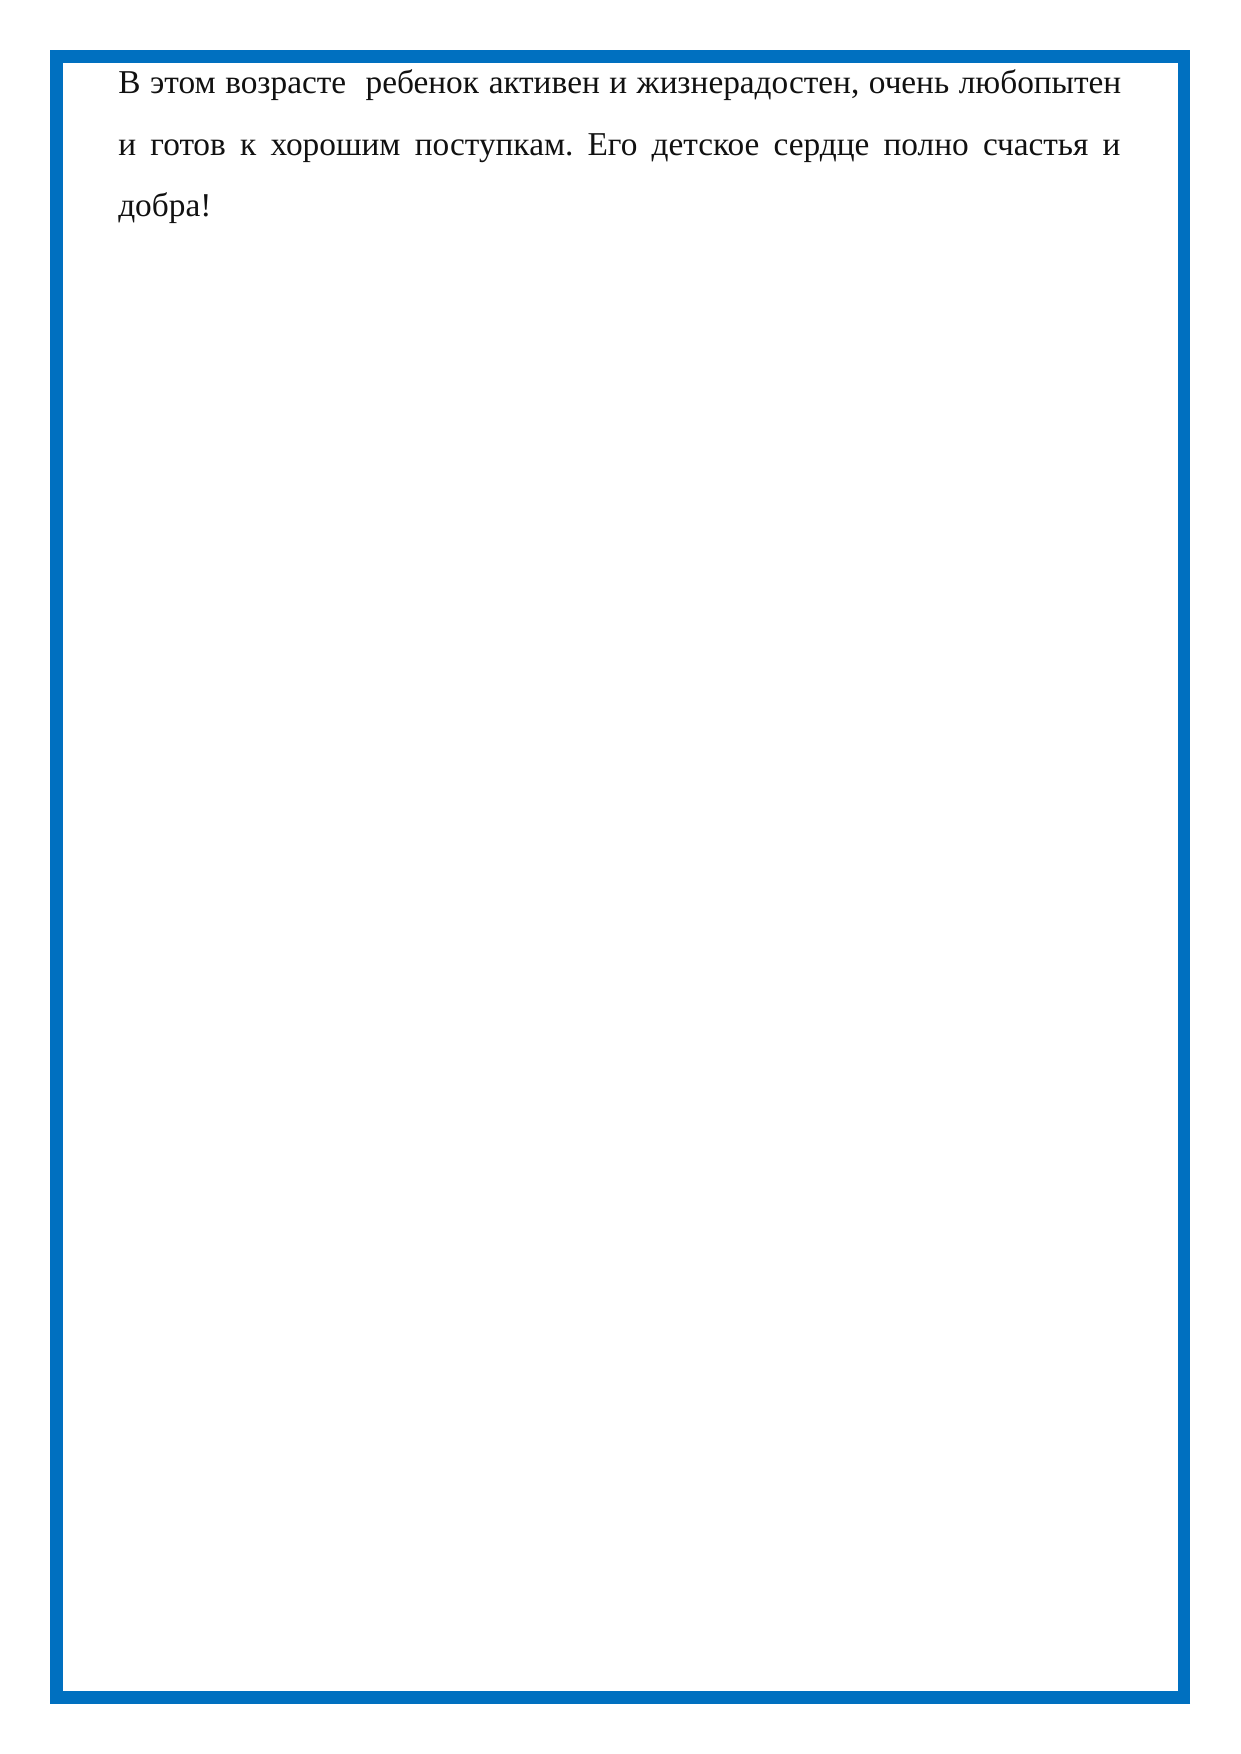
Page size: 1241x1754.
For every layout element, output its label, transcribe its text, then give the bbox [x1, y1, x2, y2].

text В этом возрасте ребенок активен и жизнерадостен, очень любопытен и готов к хорошим поступкам. Его детское сердце полно счастья и добра! [118, 63, 1122, 223]
